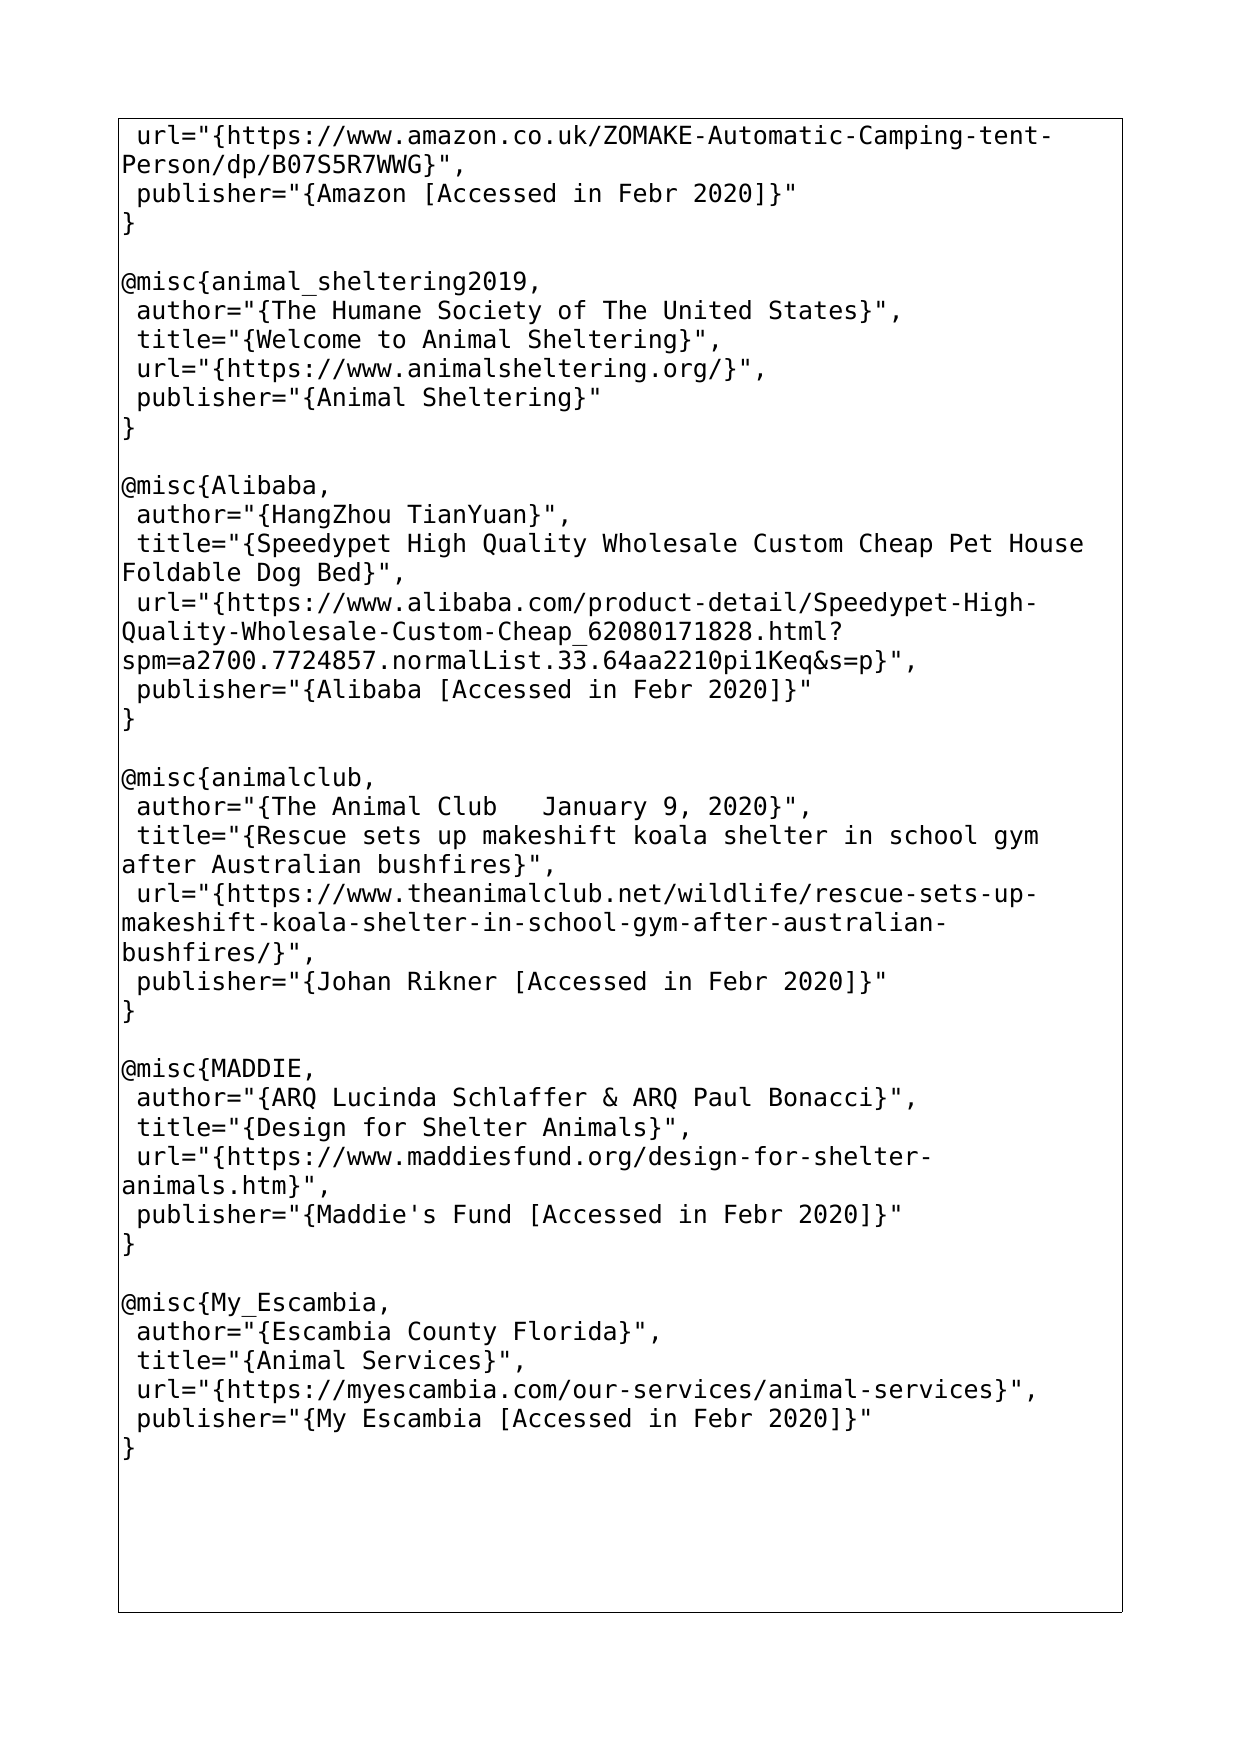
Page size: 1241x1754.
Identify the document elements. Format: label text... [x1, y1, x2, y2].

table_header url="{https://www.amazon.co.uk/ZOMAKE-Automatic-Camping-tent-Person/dp/B07S5R7WWG}", publisher="{Amazon [Accessed in Febr 2020]}" } @misc{animal_sheltering2019, author="{The Humane Society of The United States}", title="{Welcome to Animal Sheltering}", url="{https://www.animalsheltering.org/}", publisher="{Animal Sheltering}" } @misc{Alibaba, author="{HangZhou TianYuan}", title="{Speedypet High Quality Wholesale Custom Cheap Pet House Foldable Dog Bed}", url="{https://www.alibaba.com/product-detail/Speedypet-High-Quality-Wholesale-Custom-Cheap_62080171828.html?spm=a2700.7724857.normalList.33.64aa2210pi1Keq&s=p}", publisher="{Alibaba [Accessed in Febr 2020]}" } @misc{animalclub, author="{The Animal Club January 9, 2020}", title="{Rescue sets up makeshift koala shelter in school gym after Australian bushfires}", url="{https://www.theanimalclub.net/wildlife/rescue-sets-up-makeshift-koala-shelter-in-school-gym-after-australian-bushfires/}", publisher="{Johan Rikner [Accessed in Febr 2020]}" } @misc{MADDIE, author="{ARQ Lucinda Schlaffer & ARQ Paul Bonacci}", title="{Design for Shelter Animals}", url="{https://www.maddiesfund.org/design-for-shelter-animals.htm}", publisher="{Maddie's Fund [Accessed in Febr 2020]}" } @misc{My_Escambia, author="{Escambia County Florida}", title="{Animal Services}", url="{https://myescambia.com/our-services/animal-services}", publisher="{My Escambia [Accessed in Febr 2020]}" } [119, 119, 1122, 1612]
